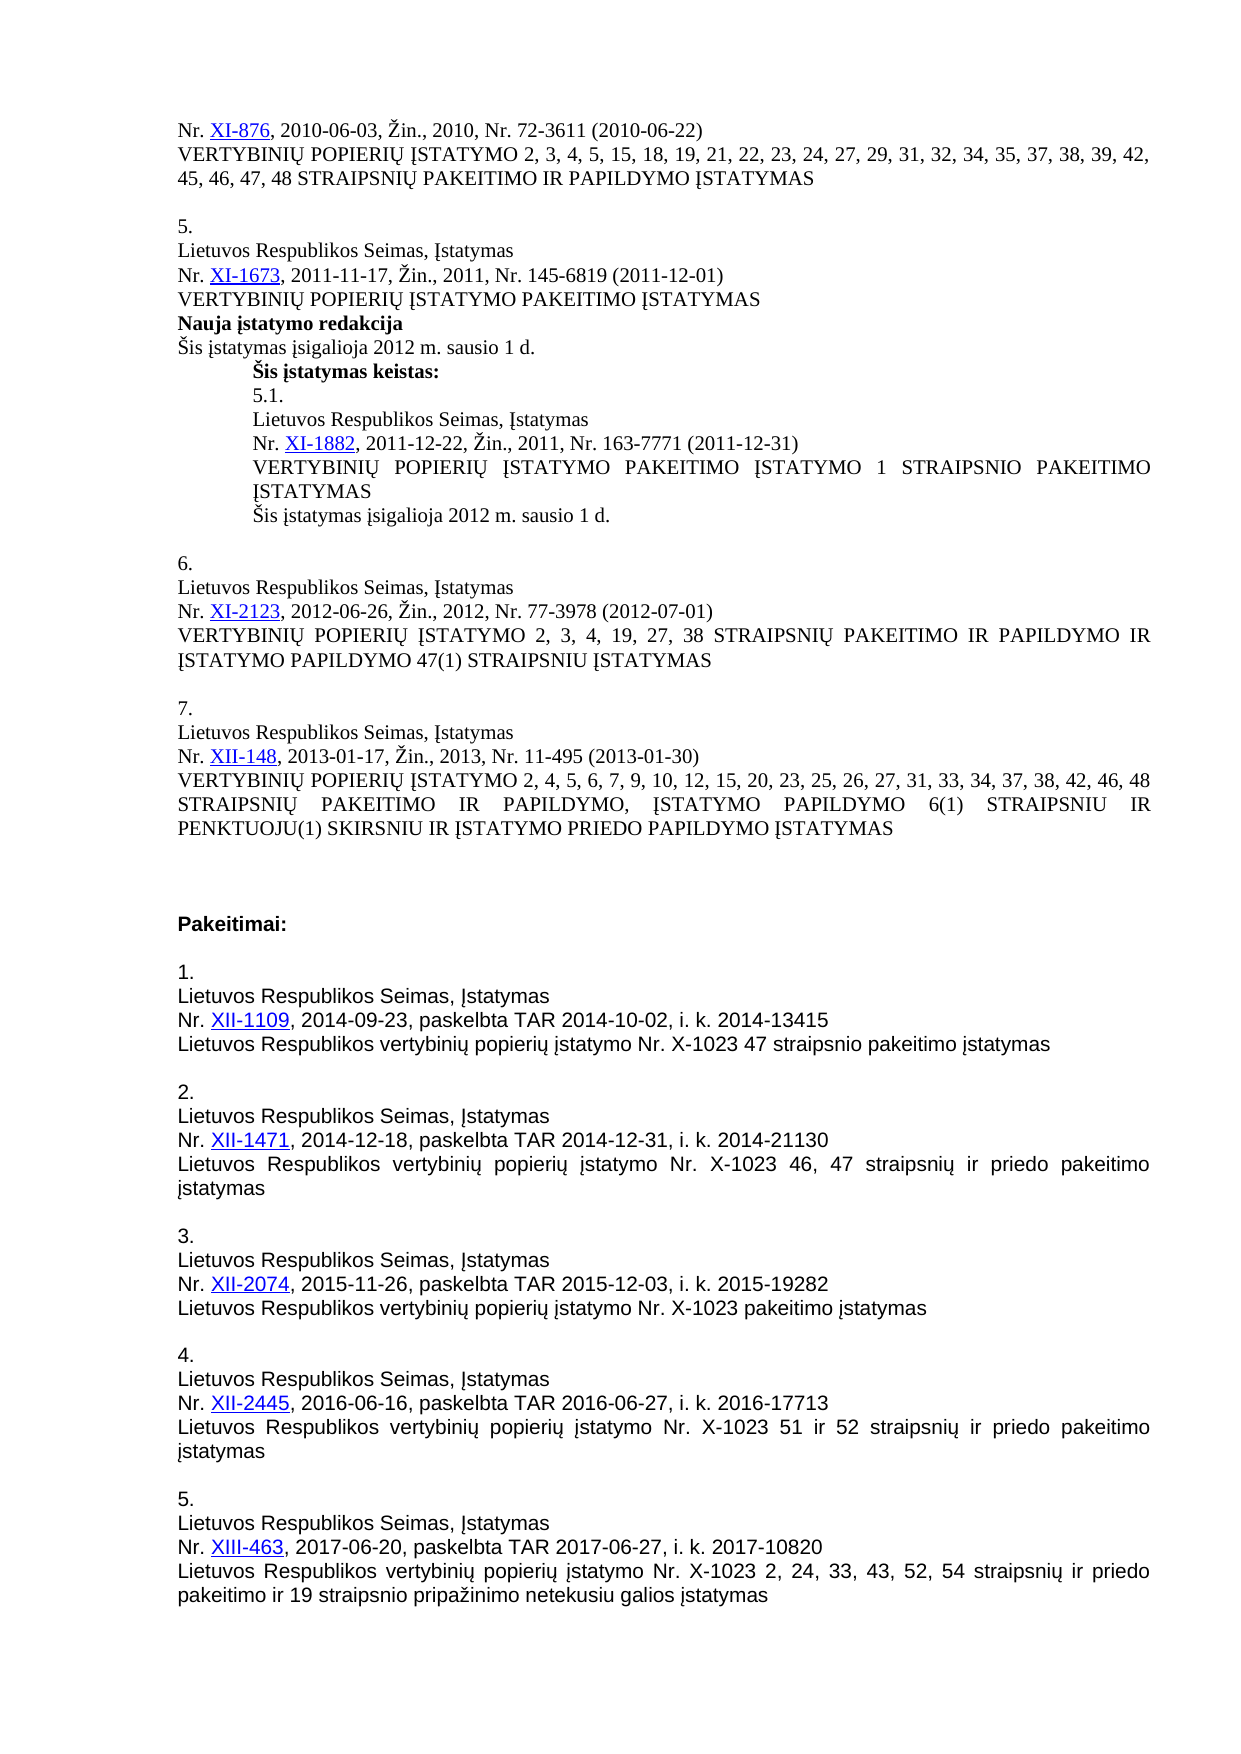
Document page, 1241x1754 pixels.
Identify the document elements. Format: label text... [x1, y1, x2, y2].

text Lietuvos Respublikos Seimas, Įstatymas [177, 1247, 1152, 1271]
text VERTYBINIŲ POPIERIŲ ĮSTATYMO PAKEITIMO ĮSTATYMO 1 STRAIPSNIO PAKEITIMO ĮSTATYMAS [252, 455, 1152, 503]
text 1. [177, 960, 1152, 984]
text Lietuvos Respublikos Seimas, Įstatymas [177, 407, 1152, 431]
text Lietuvos Respublikos vertybinių popierių įstatymo Nr. X-1023 47 straipsnio pakeitimo įstatymas [177, 1032, 1152, 1056]
text 5. [177, 214, 1152, 238]
text 5. [177, 1487, 1152, 1511]
text 4. [177, 1343, 1152, 1367]
text 6. [177, 551, 1152, 575]
text Nr. XII-1109, 2014-09-23, paskelbta TAR 2014-10-02, i. k. 2014-13415 [177, 1008, 1152, 1032]
text Nauja įstatymo redakcija [177, 311, 1152, 335]
text Nr. XI-876, 2010-06-03, Žin., 2010, Nr. 72-3611 (2010-06-22) [177, 118, 1152, 142]
text Nr. XI-1673, 2011-11-17, Žin., 2011, Nr. 145-6819 (2011-12-01) [177, 262, 1152, 287]
text VERTYBINIŲ POPIERIŲ ĮSTATYMO 2, 3, 4, 5, 15, 18, 19, 21, 22, 23, 24, 27, 29, 31, 32, 34, 35, 37, 38, 39, 42, 45, 46, 47, 48 STRAIPSNIŲ PAKEITIMO IR PAPILDYMO ĮSTATYMAS [177, 142, 1152, 190]
text Lietuvos Respublikos Seimas, Įstatymas [177, 575, 1152, 599]
text Šis įstatymas įsigalioja 2012 m. sausio 1 d. [177, 503, 1152, 527]
text Lietuvos Respublikos Seimas, Įstatymas [177, 238, 1152, 262]
text VERTYBINIŲ POPIERIŲ ĮSTATYMO 2, 4, 5, 6, 7, 9, 10, 12, 15, 20, 23, 25, 26, 27, 31, 33, 34, 37, 38, 42, 46, 48 STRAIPSNIŲ PAKEITIMO IR PAPILDYMO, ĮSTATYMO PAPILDYMO 6(1) STRAIPSNIU IR PENKTUOJU(1) SKIRSNIU IR ĮSTATYMO PRIEDO PAPILDYMO ĮSTATYMAS [177, 768, 1152, 840]
text Lietuvos Respublikos vertybinių popierių įstatymo Nr. X-1023 46, 47 straipsnių ir priedo pakeitimo įstatymas [177, 1152, 1152, 1199]
text Pakeitimai: [177, 912, 1152, 936]
text 7. [177, 696, 1152, 720]
text Šis įstatymas keistas: [177, 359, 1152, 383]
text Lietuvos Respublikos Seimas, Įstatymas [177, 1104, 1152, 1128]
text Lietuvos Respublikos Seimas, Įstatymas [177, 1511, 1152, 1535]
text Lietuvos Respublikos vertybinių popierių įstatymo Nr. X-1023 pakeitimo įstatymas [177, 1295, 1152, 1319]
text 5.1. [177, 383, 1152, 407]
text Nr. XII-2445, 2016-06-16, paskelbta TAR 2016-06-27, i. k. 2016-17713 [177, 1391, 1152, 1415]
text Nr. XII-1471, 2014-12-18, paskelbta TAR 2014-12-31, i. k. 2014-21130 [177, 1128, 1152, 1152]
text Lietuvos Respublikos vertybinių popierių įstatymo Nr. X-1023 51 ir 52 straipsnių ir priedo pakeitimo įstatymas [177, 1415, 1152, 1463]
text Nr. XI-1882, 2011-12-22, Žin., 2011, Nr. 163-7771 (2011-12-31) [177, 431, 1152, 455]
text Nr. XII-148, 2013-01-17, Žin., 2013, Nr. 11-495 (2013-01-30) [177, 744, 1152, 768]
text VERTYBINIŲ POPIERIŲ ĮSTATYMO PAKEITIMO ĮSTATYMAS [177, 287, 1152, 311]
text Lietuvos Respublikos Seimas, Įstatymas [177, 1367, 1152, 1391]
text 2. [177, 1080, 1152, 1104]
text 3. [177, 1223, 1152, 1247]
text Lietuvos Respublikos Seimas, Įstatymas [177, 720, 1152, 744]
text Nr. XI-2123, 2012-06-26, Žin., 2012, Nr. 77-3978 (2012-07-01) [177, 599, 1152, 623]
text VERTYBINIŲ POPIERIŲ ĮSTATYMO 2, 3, 4, 19, 27, 38 STRAIPSNIŲ PAKEITIMO IR PAPILDYMO IR ĮSTATYMO PAPILDYMO 47(1) STRAIPSNIU ĮSTATYMAS [177, 623, 1152, 672]
text Nr. XII-2074, 2015-11-26, paskelbta TAR 2015-12-03, i. k. 2015-19282 [177, 1271, 1152, 1295]
text Šis įstatymas įsigalioja 2012 m. sausio 1 d. [177, 335, 1152, 359]
text Lietuvos Respublikos Seimas, Įstatymas [177, 984, 1152, 1008]
text Lietuvos Respublikos vertybinių popierių įstatymo Nr. X-1023 2, 24, 33, 43, 52, 54 straipsnių ir priedo pakeitimo ir 19 straipsnio pripažinimo netekusiu galios įstatymas [177, 1559, 1152, 1607]
text Nr. XIII-463, 2017-06-20, paskelbta TAR 2017-06-27, i. k. 2017-10820 [177, 1535, 1152, 1559]
